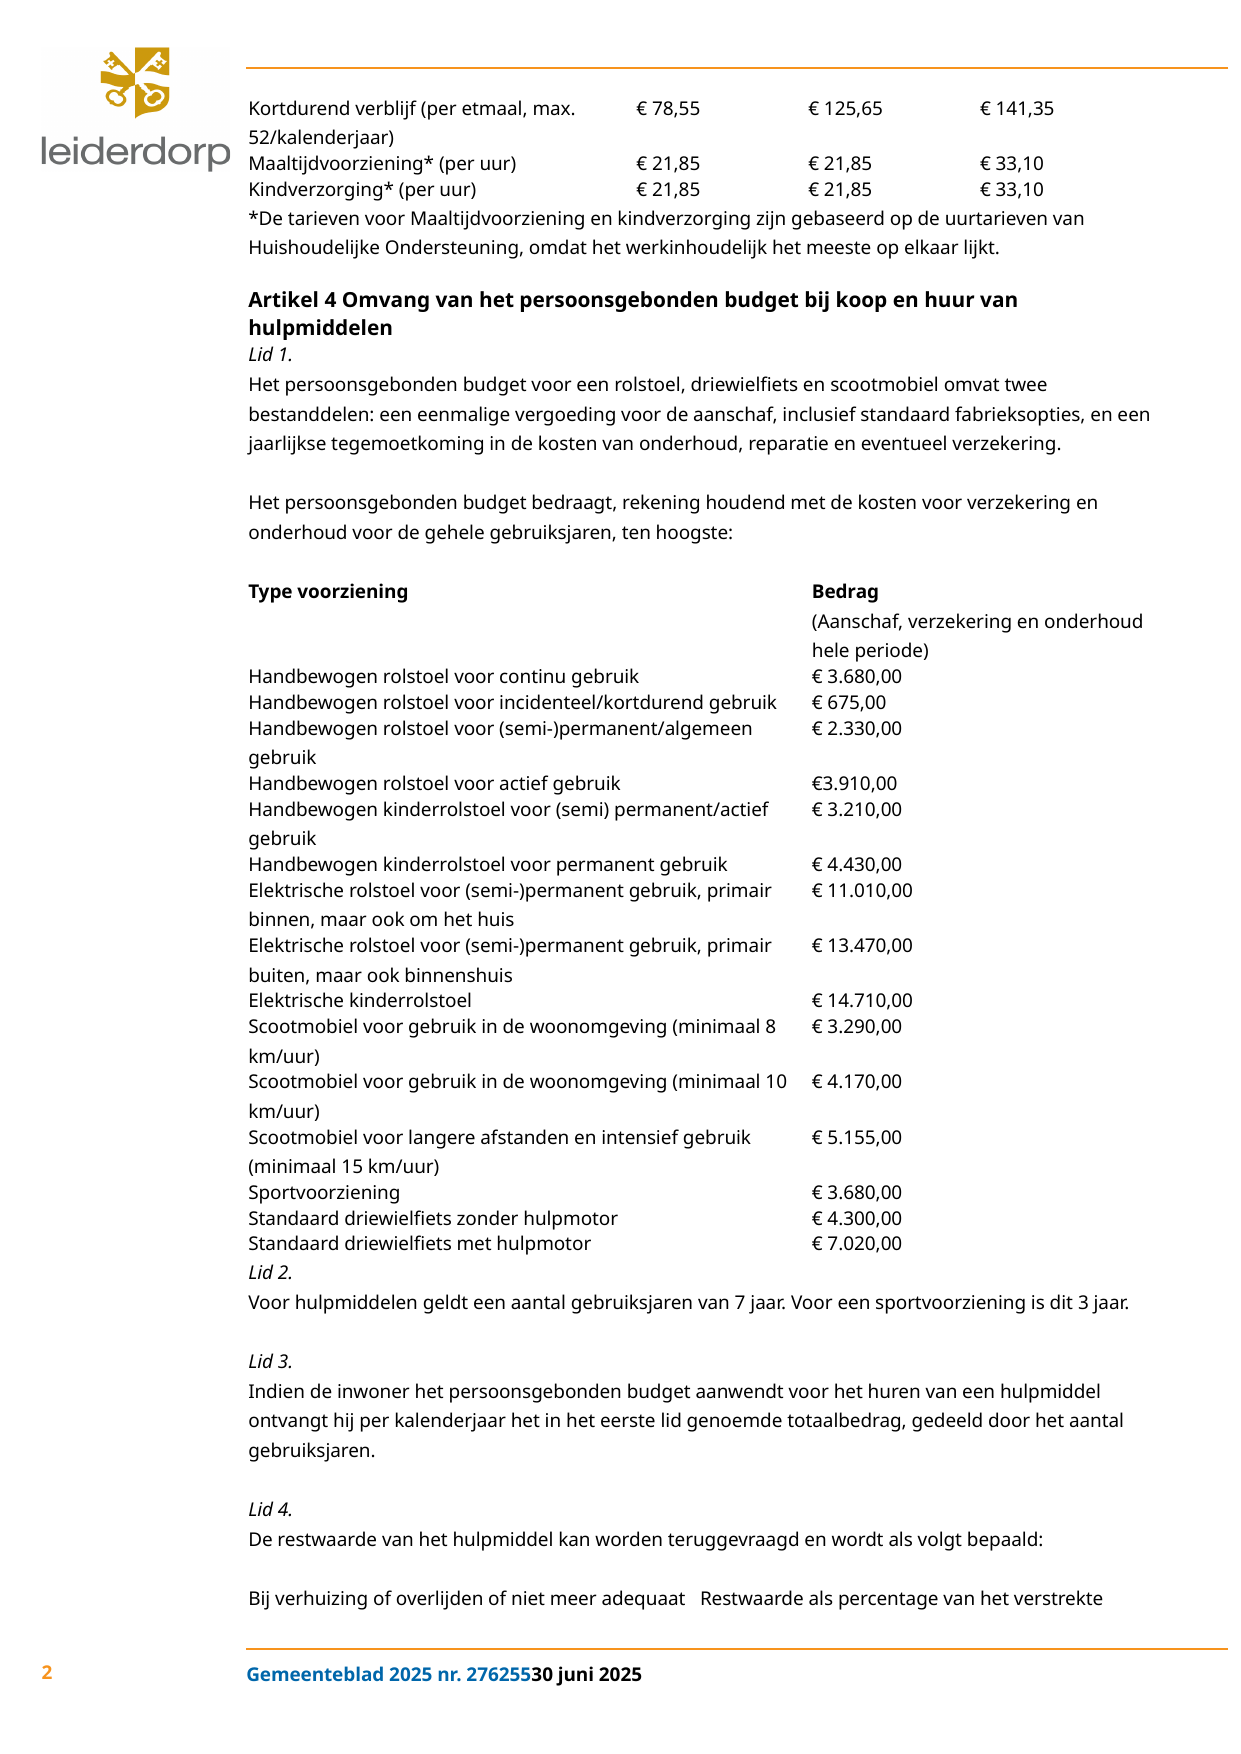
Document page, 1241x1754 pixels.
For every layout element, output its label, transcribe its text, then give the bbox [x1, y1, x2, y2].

table_cell € 3.680,00 [812, 663, 1152, 689]
text Voor hulpmiddelen geldt een aantal gebruiksjaren van 7 jaar. Voor een sportvoorziening is dit 3 jaar. [248, 1289, 1152, 1315]
table_cell Elektrische rolstoel voor (semi-)permanent gebruik, primair binnen, maar ook om het huis [248, 877, 812, 932]
table_cell € 675,00 [812, 689, 1152, 715]
table_cell €3.910,00 [812, 770, 1152, 796]
table_cell € 14.710,00 [812, 988, 1152, 1013]
text Lid 1. [248, 342, 1152, 367]
text Lid 4. [248, 1496, 1152, 1522]
table_cell Elektrische rolstoel voor (semi-)permanent gebruik, primair buiten, maar ook binnenshuis [248, 932, 812, 987]
table_cell Standaard driewielfiets zonder hulpmotor [248, 1205, 812, 1231]
table_cell € 3.680,00 [812, 1179, 1152, 1205]
table_cell Sportvoorziening [248, 1179, 812, 1205]
table_cell € 78,55 [636, 95, 808, 150]
table_cell € 21,85 [808, 176, 980, 202]
table_cell Scootmobiel voor gebruik in de woonomgeving (minimaal 8 km/uur) [248, 1013, 812, 1068]
table_cell € 7.020,00 [812, 1231, 1152, 1256]
table_cell Kindverzorging* (per uur) [248, 176, 636, 202]
table_cell € 4.430,00 [812, 851, 1152, 877]
table_cell € 4.300,00 [812, 1205, 1152, 1231]
table_cell Handbewogen kinderrolstoel voor (semi) permanent/actief gebruik [248, 796, 812, 851]
table_cell Handbewogen rolstoel voor (semi-)permanent/algemeen gebruik [248, 715, 812, 770]
table_cell Handbewogen kinderrolstoel voor permanent gebruik [248, 851, 812, 877]
text Het persoonsgebonden budget voor een rolstoel, driewielfiets en scootmobiel omvat twee bestanddelen: een eenmalige vergoeding voor de aanschaf, inclusief standaard fabrieksopties, en een jaarlijkse tegemoetkoming in de kosten van onderhoud, reparatie en eventueel verzekering. [248, 371, 1152, 456]
table_header Type voorziening [248, 579, 812, 663]
text Lid 2. [248, 1259, 1152, 1285]
text De restwaarde van het hulpmiddel kan worden teruggevraagd en wordt als volgt bepaald: [248, 1526, 1152, 1552]
table_cell Standaard driewielfiets met hulpmotor [248, 1231, 812, 1256]
table_header Bij verhuizing of overlijden of niet meer adequaat [248, 1585, 700, 1611]
table_cell Handbewogen rolstoel voor continu gebruik [248, 663, 812, 689]
picture [41, 47, 231, 172]
table_header Bedrag (Aanschaf, verzekering en onderhoud hele periode) [812, 579, 1152, 663]
table_cell Scootmobiel voor gebruik in de woonomgeving (minimaal 10 km/uur) [248, 1069, 812, 1124]
table_cell € 21,85 [636, 150, 808, 176]
table_cell € 125,65 [808, 95, 980, 150]
table_cell Scootmobiel voor langere afstanden en intensief gebruik (minimaal 15 km/uur) [248, 1124, 812, 1179]
table_cell € 141,35 [980, 95, 1152, 150]
table_cell € 11.010,00 [812, 877, 1152, 932]
table_cell € 33,10 [980, 176, 1152, 202]
table_cell Handbewogen rolstoel voor actief gebruik [248, 770, 812, 796]
text Artikel 4 Omvang van het persoonsgebonden budget bij koop en huur van hulpmiddelen [248, 285, 1152, 342]
table_cell Handbewogen rolstoel voor incidenteel/kortdurend gebruik [248, 689, 812, 715]
table_cell € 21,85 [808, 150, 980, 176]
table_cell € 3.210,00 [812, 796, 1152, 851]
table_cell € 4.170,00 [812, 1069, 1152, 1124]
text Indien de inwoner het persoonsgebonden budget aanwendt voor het huren van een hulpmiddel ontvangt hij per kalenderjaar het in het eerste lid genoemde totaalbedrag, gedeeld door het aantal gebruiksjaren. [248, 1378, 1152, 1463]
table_cell € 13.470,00 [812, 932, 1152, 987]
table_cell Maaltijdvoorziening* (per uur) [248, 150, 636, 176]
table_header Restwaarde als percentage van het verstrekte [700, 1585, 1152, 1611]
text Lid 3. [248, 1348, 1152, 1374]
table_cell € 2.330,00 [812, 715, 1152, 770]
table_cell € 3.290,00 [812, 1013, 1152, 1068]
table_cell € 5.155,00 [812, 1124, 1152, 1179]
table_cell € 33,10 [980, 150, 1152, 176]
table_cell Kortdurend verblijf (per etmaal, max. 52/kalenderjaar) [248, 95, 636, 150]
text Het persoonsgebonden budget bedraagt, rekening houdend met de kosten voor verzekering en onderhoud voor de gehele gebruiksjaren, ten hoogste: [248, 489, 1152, 545]
table_cell € 21,85 [636, 176, 808, 202]
text *De tarieven voor Maaltijdvoorziening en kindverzorging zijn gebaseerd op de uurtarieven van Huishoudelijke Ondersteuning, omdat het werkinhoudelijk het meeste op elkaar lijkt. [248, 205, 1152, 260]
table_cell Elektrische kinderrolstoel [248, 988, 812, 1013]
